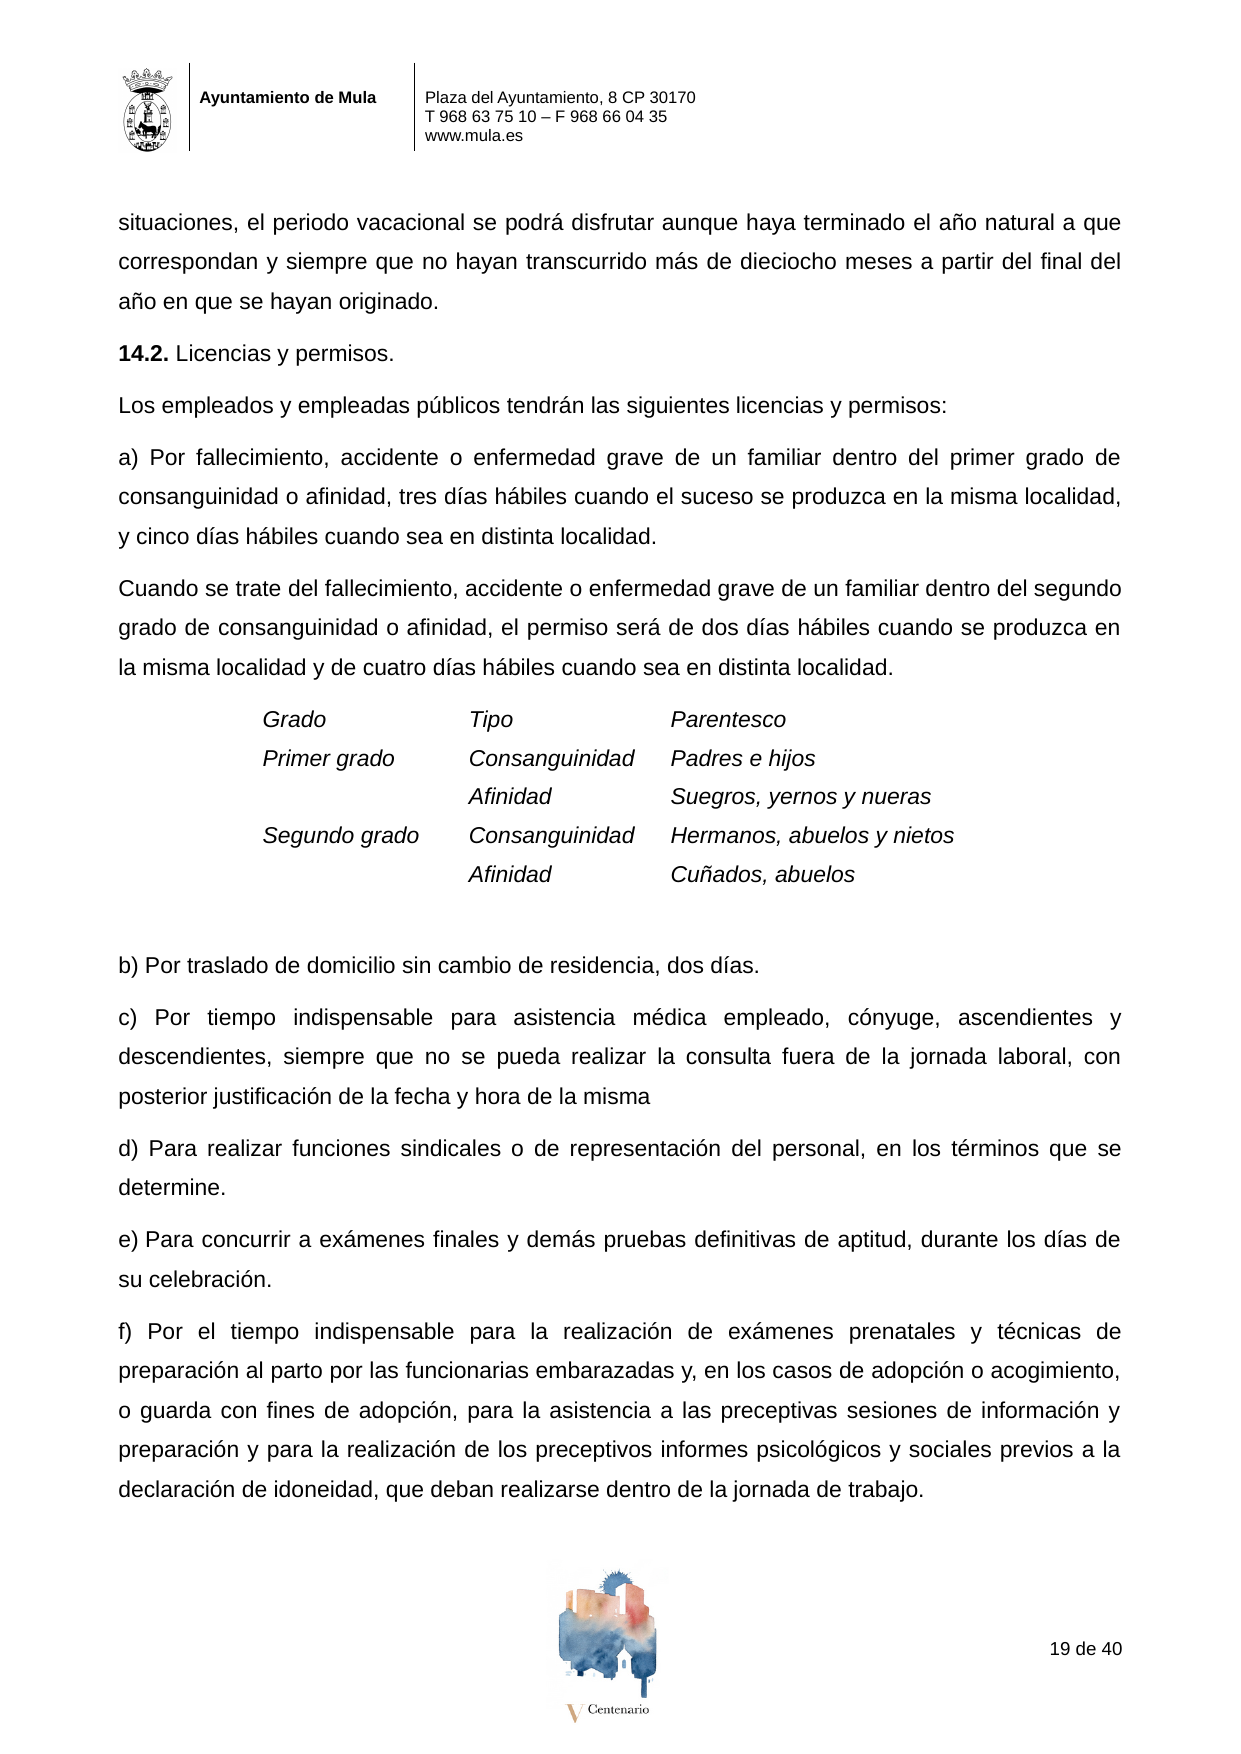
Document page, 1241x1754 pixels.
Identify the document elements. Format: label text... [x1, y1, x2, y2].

picture [117, 68, 177, 153]
text e) Para concurrir a exámenes finales y demás pruebas definitivas de aptitud, durante los días de su celebración. [118, 1226, 1122, 1292]
text Los empleados y empleadas públicos tendrán las siguientes licencias y permisos: [118, 392, 1122, 418]
table_cell Afinidad [469, 783, 670, 822]
table_header Tipo [469, 706, 670, 744]
text situaciones, el periodo vacacional se podrá disfrutar aunque haya terminado el año natural a que correspondan y siempre que no hayan transcurrido más de dieciocho meses a partir del final del año en que se hayan originado. [118, 209, 1122, 314]
text d) Para realizar funciones sindicales o de representación del personal, en los términos que se determine. [118, 1135, 1122, 1201]
table_cell Suegros, yernos y nueras [670, 783, 1046, 822]
table_cell Afinidad [469, 861, 670, 900]
table_header Grado [263, 706, 469, 744]
table_cell [263, 783, 469, 822]
picture [546, 1559, 669, 1731]
text f) Por el tiempo indispensable para la realización de exámenes prenatales y técnicas de preparación al parto por las funcionarias embarazadas y, en los casos de adopción o acogimiento, o guarda con fines de adopción, para la asistencia a las preceptivas sesiones de información y preparación y para la realización de los preceptivos informes psicológicos y sociales previos a la declaración de idoneidad, que deban realizarse dentro de la jornada de trabajo. [118, 1318, 1122, 1502]
table_cell Cuñados, abuelos [670, 861, 1046, 900]
table_cell Segundo grado [263, 822, 469, 861]
table_header Parentesco [670, 706, 1046, 744]
text b) Por traslado de domicilio sin cambio de residencia, dos días. [118, 952, 1122, 978]
table_cell Primer grado [263, 745, 469, 783]
table_cell Consanguinidad [469, 745, 670, 783]
text Cuando se trate del fallecimiento, accidente o enfermedad grave de un familiar dentro del segundo grado de consanguinidad o afinidad, el permiso será de dos días hábiles cuando se produzca en la misma localidad y de cuatro días hábiles cuando sea en distinta localidad. [118, 575, 1122, 680]
table_cell [263, 861, 469, 900]
table_cell Padres e hijos [670, 745, 1046, 783]
text a) Por fallecimiento, accidente o enfermedad grave de un familiar dentro del primer grado de consanguinidad o afinidad, tres días hábiles cuando el suceso se produzca en la misma localidad, y cinco días hábiles cuando sea en distinta localidad. [118, 444, 1122, 549]
text c) Por tiempo indispensable para asistencia médica empleado, cónyuge, ascendientes y descendientes, siempre que no se pueda realizar la consulta fuera de la jornada laboral, con posterior justificación de la fecha y hora de la misma [118, 1004, 1122, 1109]
table_cell Consanguinidad [469, 822, 670, 861]
text 14.2. Licencias y permisos. [118, 340, 1122, 366]
table_cell Hermanos, abuelos y nietos [670, 822, 1046, 861]
